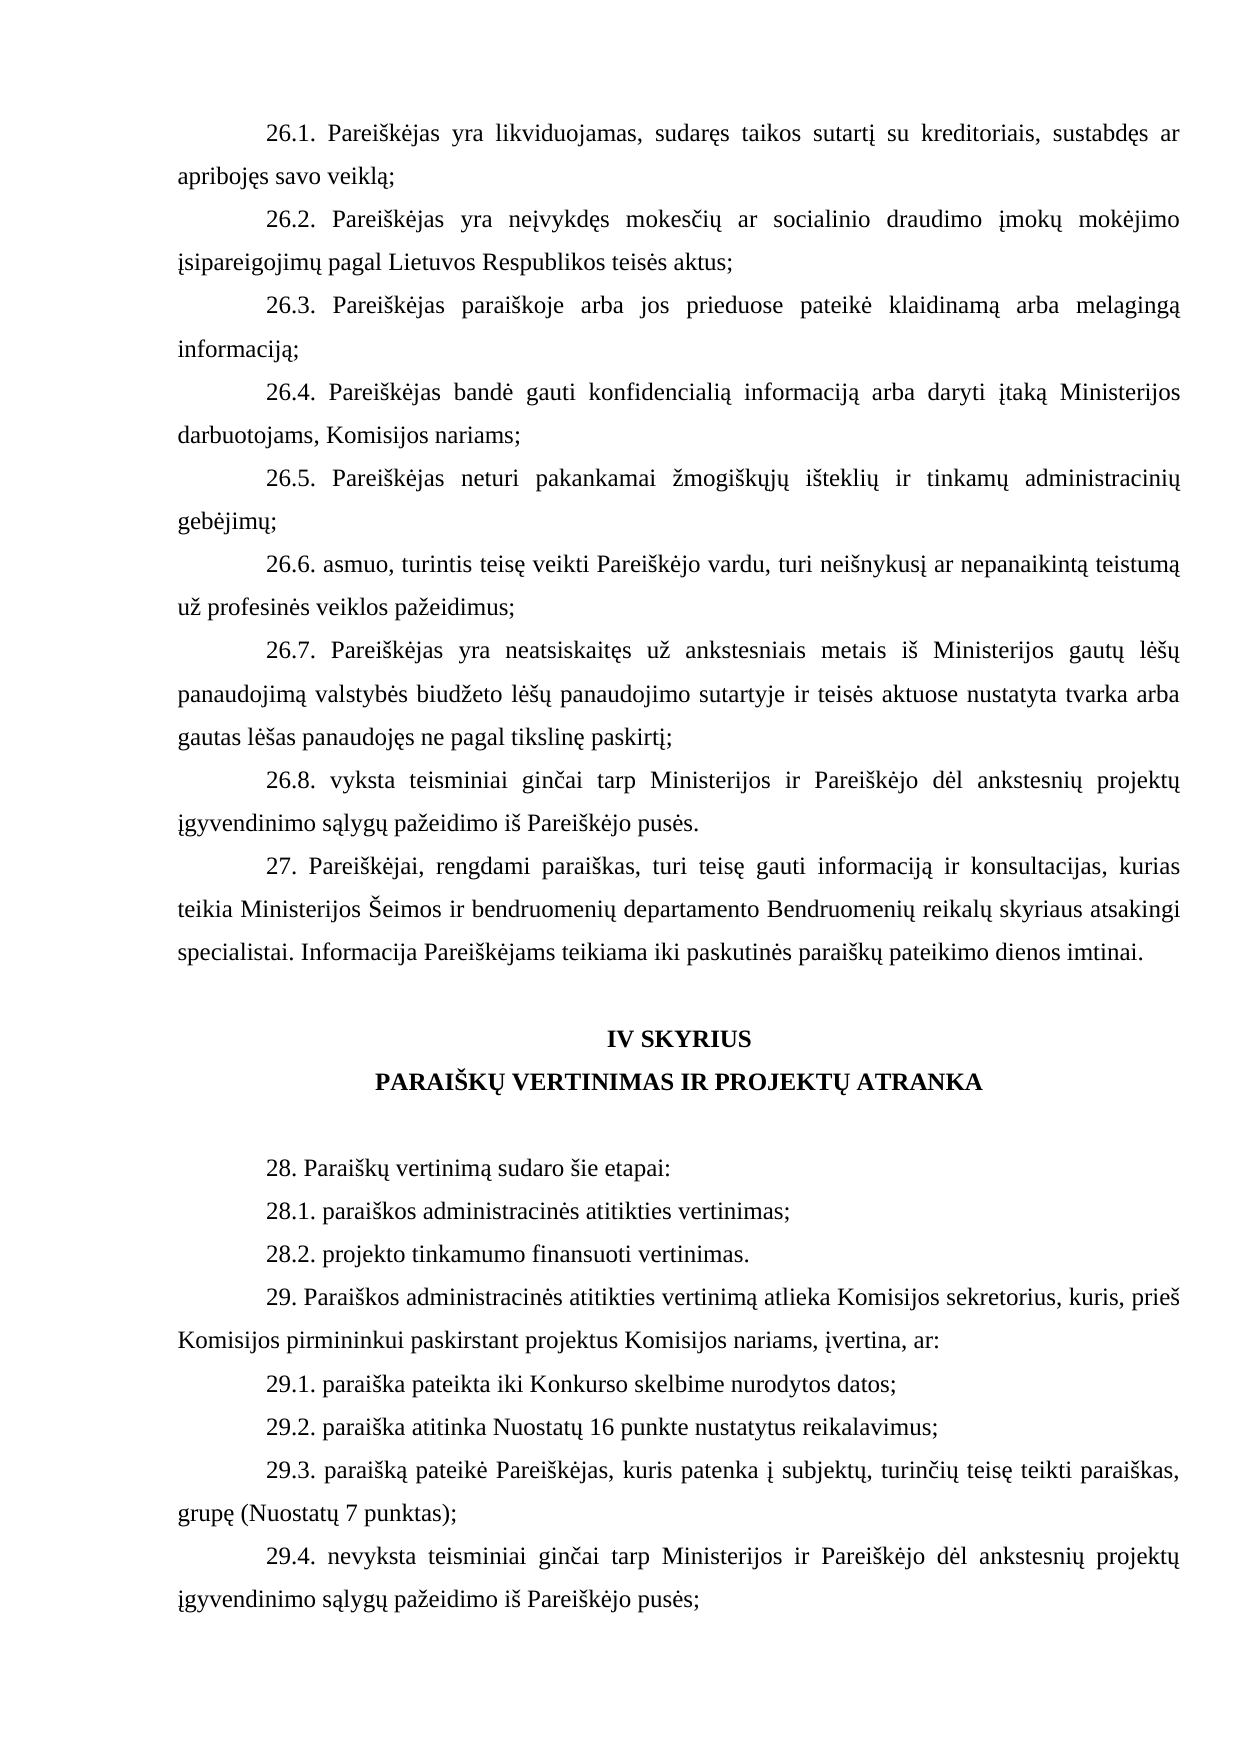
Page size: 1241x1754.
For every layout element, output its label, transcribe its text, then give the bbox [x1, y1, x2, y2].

text 29.4. nevyksta teisminiai ginčai tarp Ministerijos ir Pareiškėjo dėl ankstesnių projektų įgyvendinimo sąlygų pažeidimo iš Pareiškėjo pusės; [177, 1541, 1181, 1613]
text 26.4. Pareiškėjas bandė gauti konfidencialią informaciją arba daryti įtaką Ministerijos darbuotojams, Komisijos nariams; [177, 377, 1181, 449]
text 26.5. Pareiškėjas neturi pakankamai žmogiškųjų išteklių ir tinkamų administracinių gebėjimų; [177, 463, 1181, 535]
text 26.7. Pareiškėjas yra neatsiskaitęs už ankstesniais metais iš Ministerijos gautų lėšų panaudojimą valstybės biudžeto lėšų panaudojimo sutartyje ir teisės aktuose nustatyta tvarka arba gautas lėšas panaudojęs ne pagal tikslinę paskirtį; [177, 636, 1181, 751]
text 28. Paraiškų vertinimą sudaro šie etapai: [177, 1153, 1181, 1182]
text 26.6. asmuo, turintis teisę veikti Pareiškėjo vardu, turi neišnykusį ar nepanaikintą teistumą už profesinės veiklos pažeidimus; [177, 549, 1181, 621]
text 28.1. paraiškos administracinės atitikties vertinimas; [177, 1196, 1181, 1225]
text IV SKYRIUS [177, 1024, 1181, 1052]
text 29.1. paraiška pateikta iki Konkurso skelbime nurodytos datos; [177, 1369, 1181, 1397]
text 26.3. Pareiškėjas paraiškoje arba jos prieduose pateikė klaidinamą arba melagingą informaciją; [177, 291, 1181, 362]
text 29.2. paraiška atitinka Nuostatų 16 punkte nustatytus reikalavimus; [177, 1412, 1181, 1441]
text 29. Paraiškos administracinės atitikties vertinimą atlieka Komisijos sekretorius, kuris, prieš Komisijos pirmininkui paskirstant projektus Komisijos nariams, įvertina, ar: [177, 1282, 1181, 1354]
text 29.3. paraišką pateikė Pareiškėjas, kuris patenka į subjektų, turinčių teisę teikti paraiškas, grupę (Nuostatų 7 punktas); [177, 1455, 1181, 1527]
text 26.1. Pareiškėjas yra likviduojamas, sudaręs taikos sutartį su kreditoriais, sustabdęs ar apribojęs savo veiklą; [177, 118, 1181, 190]
text PARAIŠKŲ VERTINIMAS IR PROJEKTŲ ATRANKA [177, 1067, 1181, 1096]
text 26.2. Pareiškėjas yra neįvykdęs mokesčių ar socialinio draudimo įmokų mokėjimo įsipareigojimų pagal Lietuvos Respublikos teisės aktus; [177, 204, 1181, 276]
text 26.8. vyksta teisminiai ginčai tarp Ministerijos ir Pareiškėjo dėl ankstesnių projektų įgyvendinimo sąlygų pažeidimo iš Pareiškėjo pusės. [177, 765, 1181, 837]
text 27. Pareiškėjai, rengdami paraiškas, turi teisę gauti informaciją ir konsultacijas, kurias teikia Ministerijos Šeimos ir bendruomenių departamento Bendruomenių reikalų skyriaus atsakingi specialistai. Informacija Pareiškėjams teikiama iki paskutinės paraiškų pateikimo dienos imtinai. [177, 851, 1181, 966]
text 28.2. projekto tinkamumo finansuoti vertinimas. [177, 1239, 1181, 1268]
